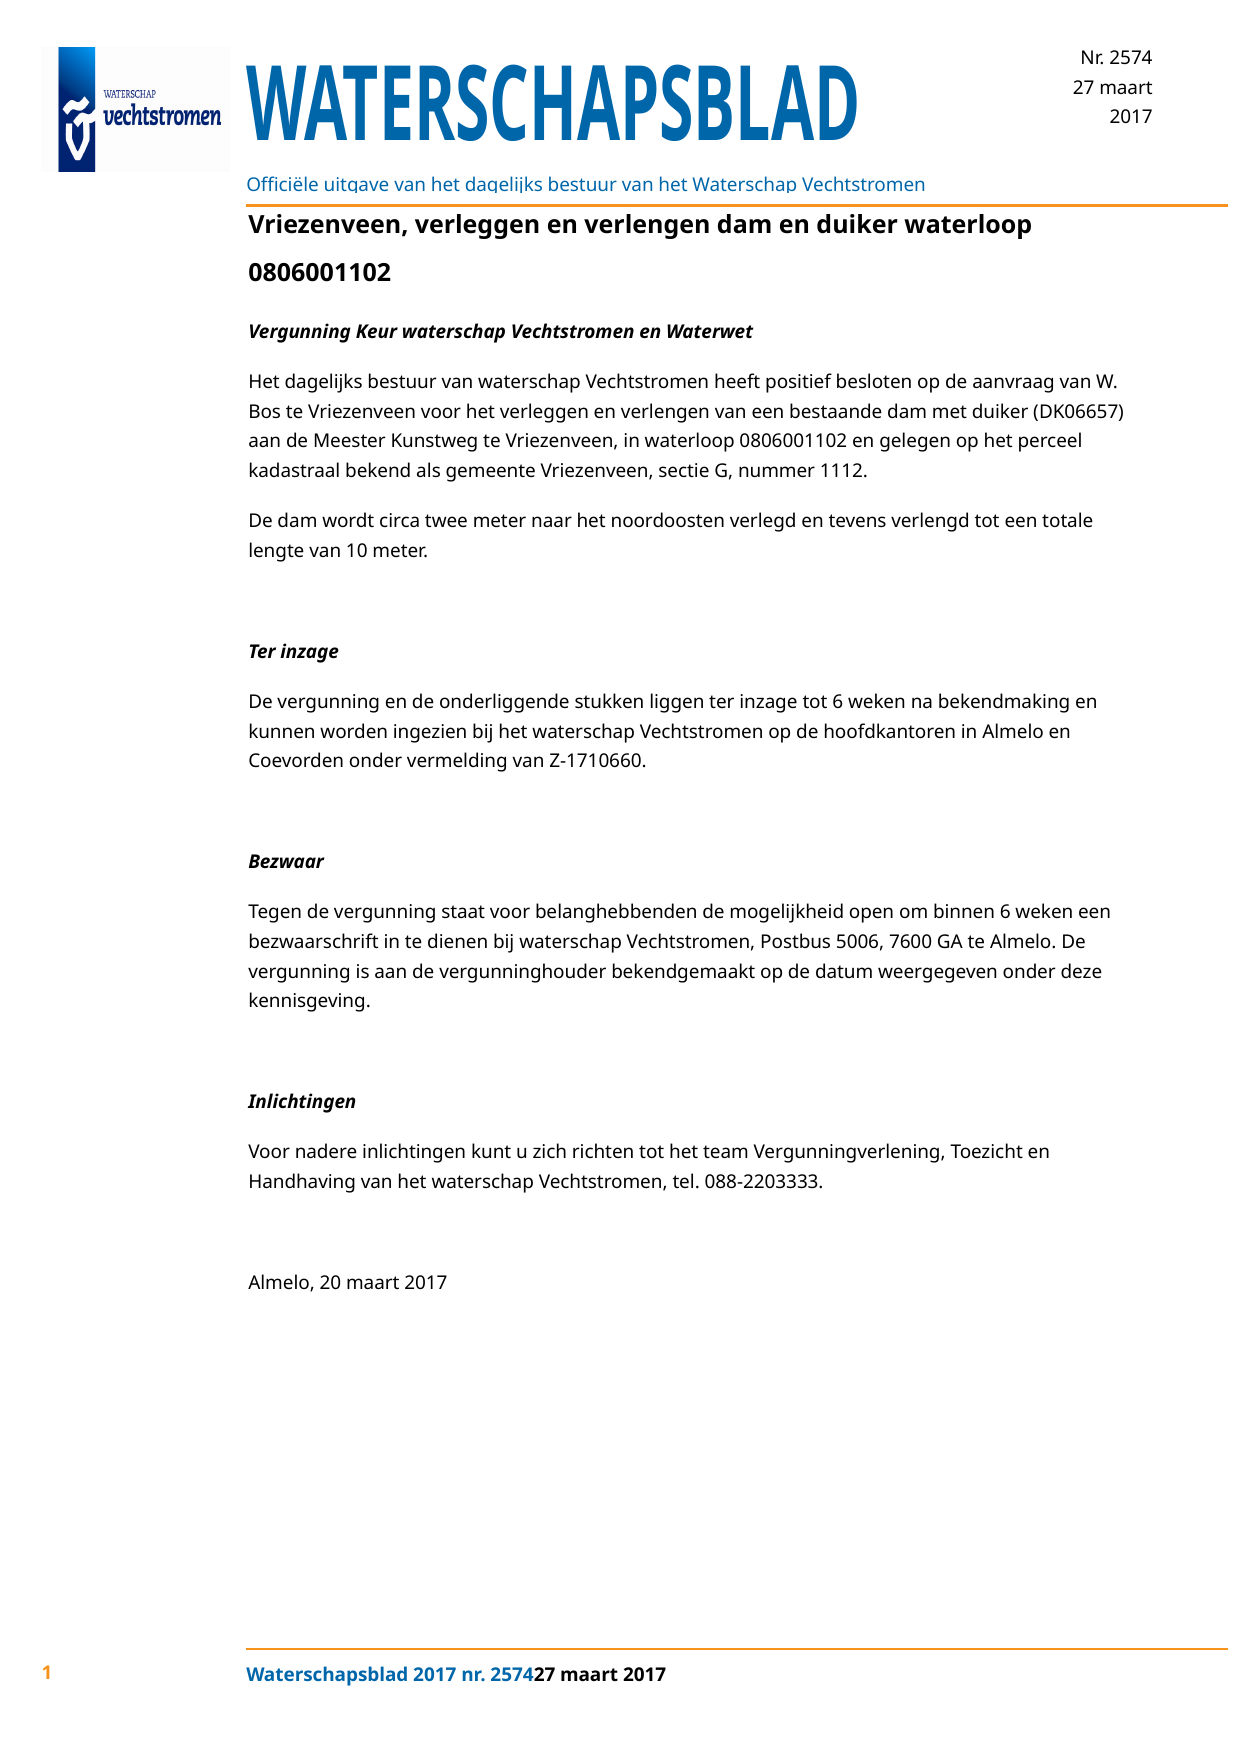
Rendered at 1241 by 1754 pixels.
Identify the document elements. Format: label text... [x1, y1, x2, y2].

text De dam wordt circa twee meter naar het noordoosten verlegd en tevens verlengd tot een totale lengte van 10 meter. [248, 507, 1152, 563]
text Voor nadere inlichtingen kunt u zich richten tot het team Vergunningverlening, Toezicht en Handhaving van het waterschap Vechtstromen, tel. 088-2203333. [248, 1139, 1152, 1194]
text Almelo, 20 maart 2017 [248, 1269, 1152, 1295]
text Bezwaar [248, 848, 1152, 874]
picture [41, 47, 231, 172]
text Tegen de vergunning staat voor belanghebbenden de mogelijkheid open om binnen 6 weken een bezwaarschrift in te dienen bij waterschap Vechtstromen, Postbus 5006, 7600 GA te Almelo. De vergunning is aan de vergunninghouder bekendgemaakt op de datum weergegeven onder deze kennisgeving. [248, 899, 1152, 1013]
text Inlichtingen [248, 1088, 1152, 1114]
text Ter inzage [248, 638, 1152, 664]
text Vergunning Keur waterschap Vechtstromen en Waterwet [248, 318, 1152, 344]
text Het dagelijks bestuur van waterschap Vechtstromen heeft positief besloten op de aanvraag van W. Bos te Vriezenveen voor het verleggen en verlengen van een bestaande dam met duiker (DK06657) aan de Meester Kunstweg te Vriezenveen, in waterloop 0806001102 en gelegen op het perceel kadastraal bekend als gemeente Vriezenveen, sectie G, nummer 1112. [248, 368, 1152, 483]
text De vergunning en de onderliggende stukken liggen ter inzage tot 6 weken na bekendmaking en kunnen worden ingezien bij het waterschap Vechtstromen op de hoofdkantoren in Almelo en Coevorden onder vermelding van Z-1710660. [248, 688, 1152, 773]
text Vriezenveen, verleggen en verlengen dam en duiker waterloop 0806001102 [248, 207, 1152, 288]
